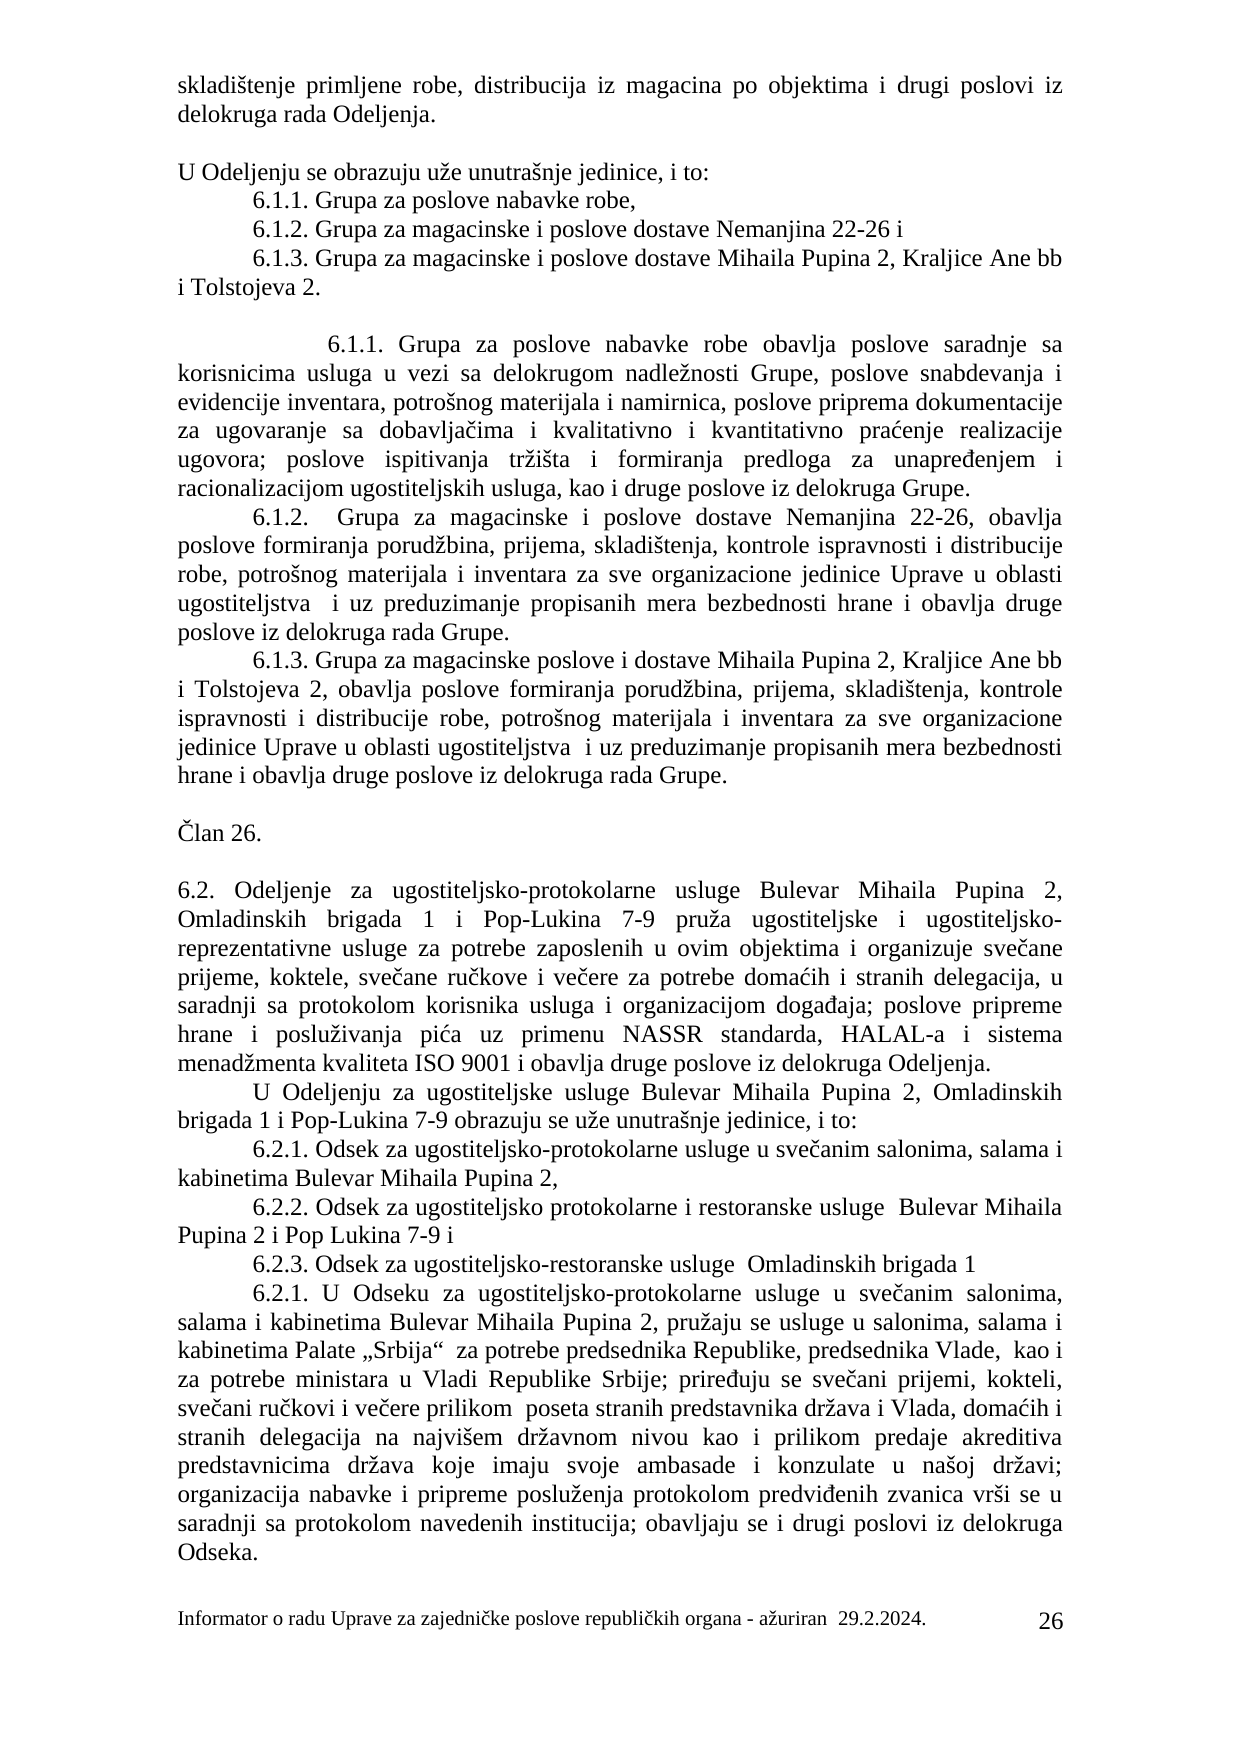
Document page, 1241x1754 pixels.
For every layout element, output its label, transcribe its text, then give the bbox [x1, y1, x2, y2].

subtitle 6.2.2. Odsek za ugostiteljsko protokolarne i restoranske usluge Bulevar Mihaila Pupina 2 i Pop Lukina 7-9 i [177, 1192, 1063, 1249]
subtitle 6.1.1. Grupa za poslove nabavke robe, [177, 185, 1063, 214]
subtitle 6.2. Odeljenje za ugostiteljsko-protokolarne usluge Bulevar Mihaila Pupina 2, Omladinskih brigada 1 i Pop-Lukina 7-9 pruža ugostiteljske i ugostiteljsko-reprezentativne usluge za potrebe zaposlenih u ovim objektima i organizuje svečane prijeme, koktele, svečane ručkove i večere za potrebe domaćih i stranih delegacija, u saradnji sa protokolom korisnika usluga i organizacijom događaja; poslove pripreme hrane i posluživanja pića uz primenu NASSR standarda, HALAL-a i sistema menadžmenta kvaliteta ISO 9001 i obavlja druge poslove iz delokruga Odeljenja. [177, 875, 1063, 1077]
subtitle skladištenje primljene robe, distribucija iz magacina po objektima i drugi poslovi iz delokruga rada Odeljenja. [177, 70, 1063, 128]
subtitle U Odeljenju se obrazuju uže unutrašnje jedinice, i to: [177, 157, 1063, 185]
subtitle 6.1.3. Grupa za magacinske poslove i dostave Mihaila Pupina 2, Kraljice Ane bb i Tolstojeva 2, obavlja poslove formiranja porudžbina, prijema, skladištenja, kontrole ispravnosti i distribucije robe, potrošnog materijala i inventara za sve organizacione jedinice Uprave u oblasti ugostiteljstva i uz preduzimanje propisanih mera bezbednosti hrane i obavlja druge poslove iz delokruga rada Grupe. [177, 645, 1063, 789]
subtitle 6.2.1. U Odseku za ugostiteljsko-protokolarne usluge u svečanim salonima, salama i kabinetima Bulevar Mihaila Pupina 2, pružaju se usluge u salonima, salama i kabinetima Palate „Srbija“ za potrebe predsednika Republike, predsednika Vlade, kao i za potrebe ministara u Vladi Republike Srbije; priređuju se svečani prijemi, kokteli, svečani ručkovi i večere prilikom poseta stranih predstavnika država i Vlada, domaćih i stranih delegacija na najvišem državnom nivou kao i prilikom predaje akreditiva predstavnicima država koje imaju svoje ambasade i konzulate u našoj državi; organizacija nabavke i pripreme posluženja protokolom predviđenih zvanica vrši se u saradnji sa protokolom navedenih institucija; obavljaju se i drugi poslovi iz delokruga Odseka. [177, 1278, 1063, 1565]
subtitle 6.1.1. Grupa za poslove nabavke robe obavlja poslove saradnje sa korisnicima usluga u vezi sa delokrugom nadležnosti Grupe, poslove snabdevanja i evidencije inventara, potrošnog materijala i namirnica, poslove priprema dokumentacije za ugovaranje sa dobavljačima i kvalitativno i kvantitativno praćenje realizacije ugovora; poslove ispitivanja tržišta i formiranja predloga za unapređenjem i racionalizacijom ugostiteljskih usluga, kao i druge poslove iz delokruga Grupe. [177, 329, 1063, 502]
subtitle 6.1.3. Grupa za magacinske i poslove dostave Mihaila Pupina 2, Kraljice Ane bb i Tolstojeva 2. [177, 243, 1063, 300]
subtitle 6.2.3. Odsek za ugostiteljsko-restoranske usluge Omladinskih brigada 1 [177, 1249, 1063, 1278]
subtitle Član 26. [177, 818, 1063, 847]
subtitle U Odeljenju za ugostiteljske usluge Bulevar Mihaila Pupina 2, Omladinskih brigada 1 i Pop-Lukina 7-9 obrazuju se uže unutrašnje jedinice, i to: [177, 1077, 1063, 1134]
subtitle 6.1.2. Grupa za magacinske i poslove dostave Nemanjina 22-26, obavlja poslove formiranja porudžbina, prijema, skladištenja, kontrole ispravnosti i distribucije robe, potrošnog materijala i inventara za sve organizacione jedinice Uprave u oblasti ugostiteljstva i uz preduzimanje propisanih mera bezbednosti hrane i obavlja druge poslove iz delokruga rada Grupe. [177, 502, 1063, 645]
subtitle 6.1.2. Grupa za magacinske i poslove dostave Nemanjina 22-26 i [177, 214, 1063, 243]
subtitle 6.2.1. Odsek za ugostiteljsko-protokolarne usluge u svečanim salonima, salama i kabinetima Bulevar Mihaila Pupina 2, [177, 1134, 1063, 1192]
